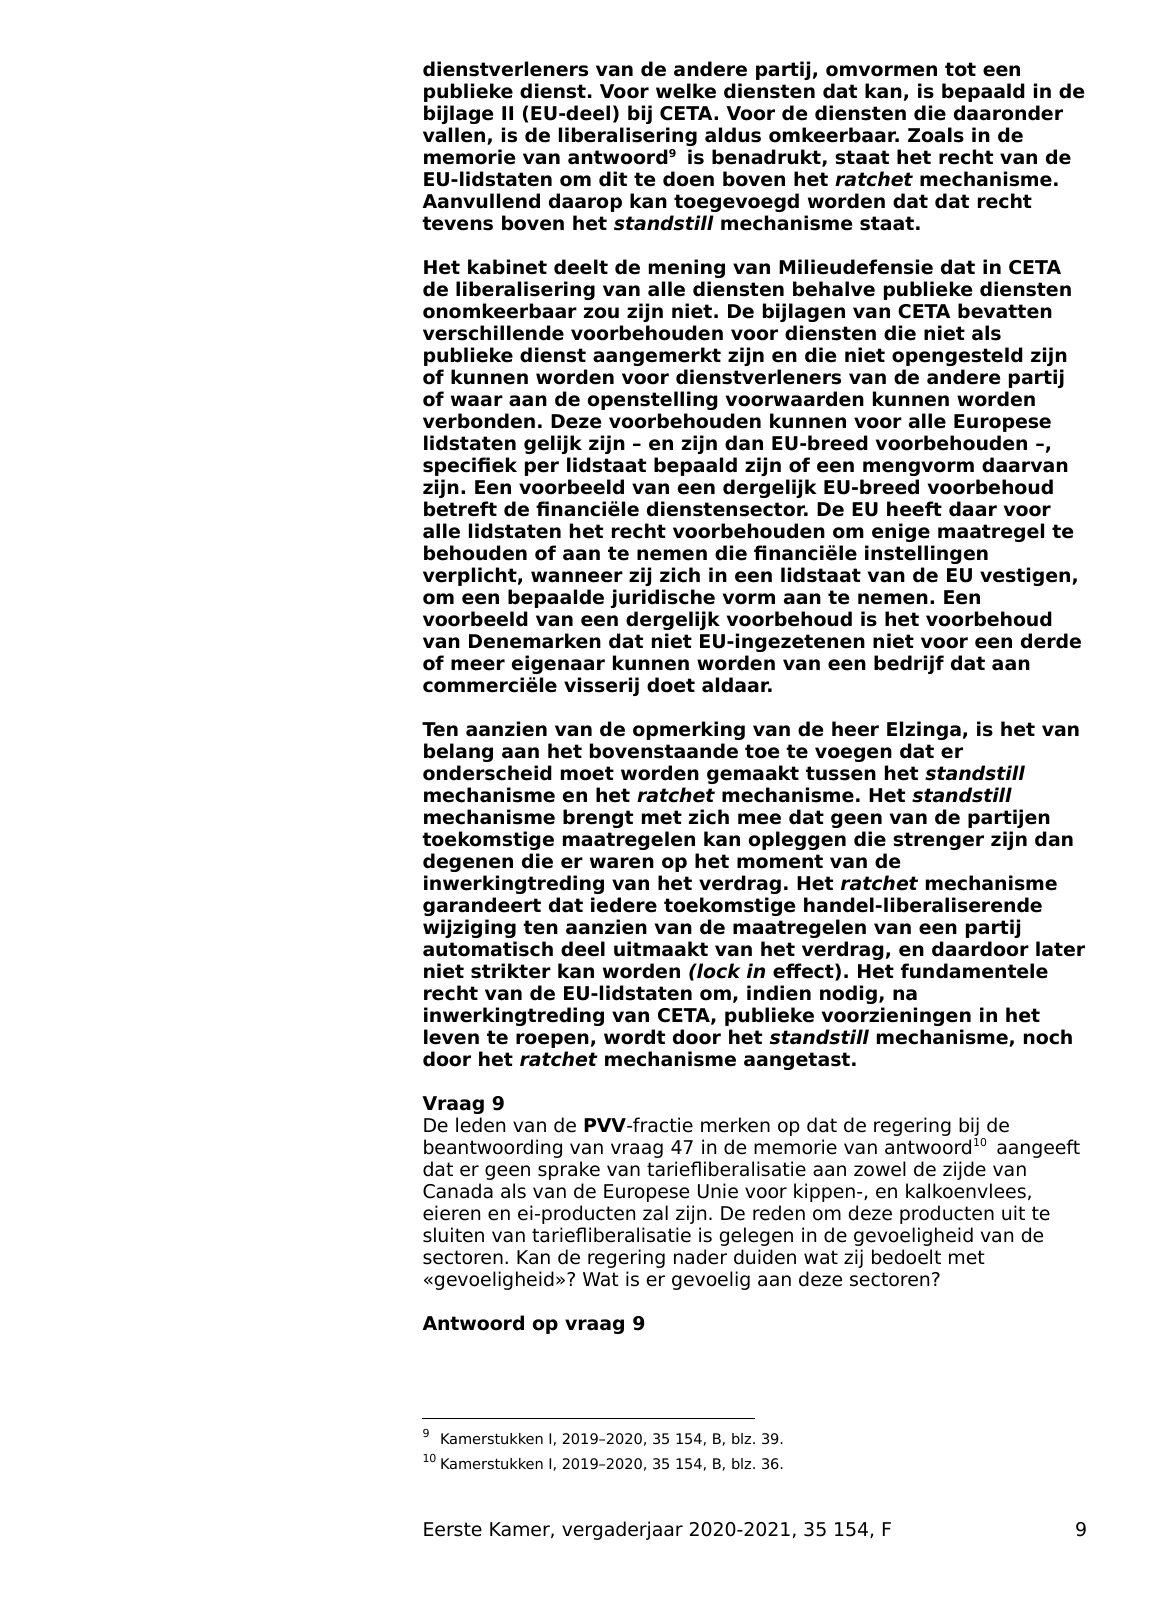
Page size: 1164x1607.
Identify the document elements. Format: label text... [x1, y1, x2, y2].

text Ten aanzien van de opmerking van de heer Elzinga, is het van belang aan het bovenstaande toe te voegen dat er onderscheid moet worden gemaakt tussen het standstill mechanisme en het ratchet mechanisme. Het standstill mechanisme brengt met zich mee dat geen van de partijen toekomstige maatregelen kan opleggen die strenger zijn dan degenen die er waren op het moment van de inwerkingtreding van het verdrag. Het ratchet mechanisme garandeert dat iedere toekomstige handel-liberaliserende wijziging ten aanzien van de maatregelen van een partij automatisch deel uitmaakt van het verdrag, en daardoor later niet strikter kan worden (lock in effect). Het fundamentele recht van de EU-lidstaten om, indien nodig, na inwerkingtreding van CETA, publieke voorzieningen in het leven te roepen, wordt door het standstill mechanisme, noch door het ratchet mechanisme aangetast. [422, 719, 1087, 1071]
text Antwoord op vraag 9 [422, 1313, 1087, 1335]
text Vraag 9 [422, 1093, 1087, 1115]
text dienstverleners van de andere partij, omvormen tot een publieke dienst. Voor welke diensten dat kan, is bepaald in de bijlage II (EU-deel) bij CETA. Voor de diensten die daaronder vallen, is de liberalisering aldus omkeerbaar. Zoals in de memorie van antwoord is benadrukt, staat het recht van de EU-lidstaten om dit te doen boven het ratchet mechanisme. Aanvullend daarop kan toegevoegd worden dat dat recht tevens boven het standstill mechanisme staat. [422, 59, 1087, 235]
text Kamerstukken I, 2019–2020, 35 154, B, blz. 39. [422, 1427, 1087, 1449]
text De leden van de PVV-fractie merken op dat de regering bij de beantwoording van vraag 47 in de memorie van antwoord aangeeft dat er geen sprake van tariefliberalisatie aan zowel de zijde van Canada als van de Europese Unie voor kippen-, en kalkoenvlees, eieren en ei-producten zal zijn. De reden om deze producten uit te sluiten van tariefliberalisatie is gelegen in de gevoeligheid van de sectoren. Kan de regering nader duiden wat zij bedoelt met «gevoeligheid»? Wat is er gevoelig aan deze sectoren? [422, 1115, 1087, 1291]
text Het kabinet deelt de mening van Milieudefensie dat in CETA de liberalisering van alle diensten behalve publieke diensten onomkeerbaar zou zijn niet. De bijlagen van CETA bevatten verschillende voorbehouden voor diensten die niet als publieke dienst aangemerkt zijn en die niet opengesteld zijn of kunnen worden voor dienstverleners van de andere partij of waar aan de openstelling voorwaarden kunnen worden verbonden. Deze voorbehouden kunnen voor alle Europese lidstaten gelijk zijn – en zijn dan EU-breed voorbehouden –, specifiek per lidstaat bepaald zijn of een mengvorm daarvan zijn. Een voorbeeld van een dergelijk EU-breed voorbehoud betreft de financiële dienstensector. De EU heeft daar voor alle lidstaten het recht voorbehouden om enige maatregel te behouden of aan te nemen die financiële instellingen verplicht, wanneer zij zich in een lidstaat van de EU vestigen, om een bepaalde juridische vorm aan te nemen. Een voorbeeld van een dergelijk voorbehoud is het voorbehoud van Denemarken dat niet EU-ingezetenen niet voor een derde of meer eigenaar kunnen worden van een bedrijf dat aan commerciële visserij doet aldaar. [422, 257, 1087, 697]
text Kamerstukken I, 2019–2020, 35 154, B, blz. 36. [422, 1452, 1087, 1474]
